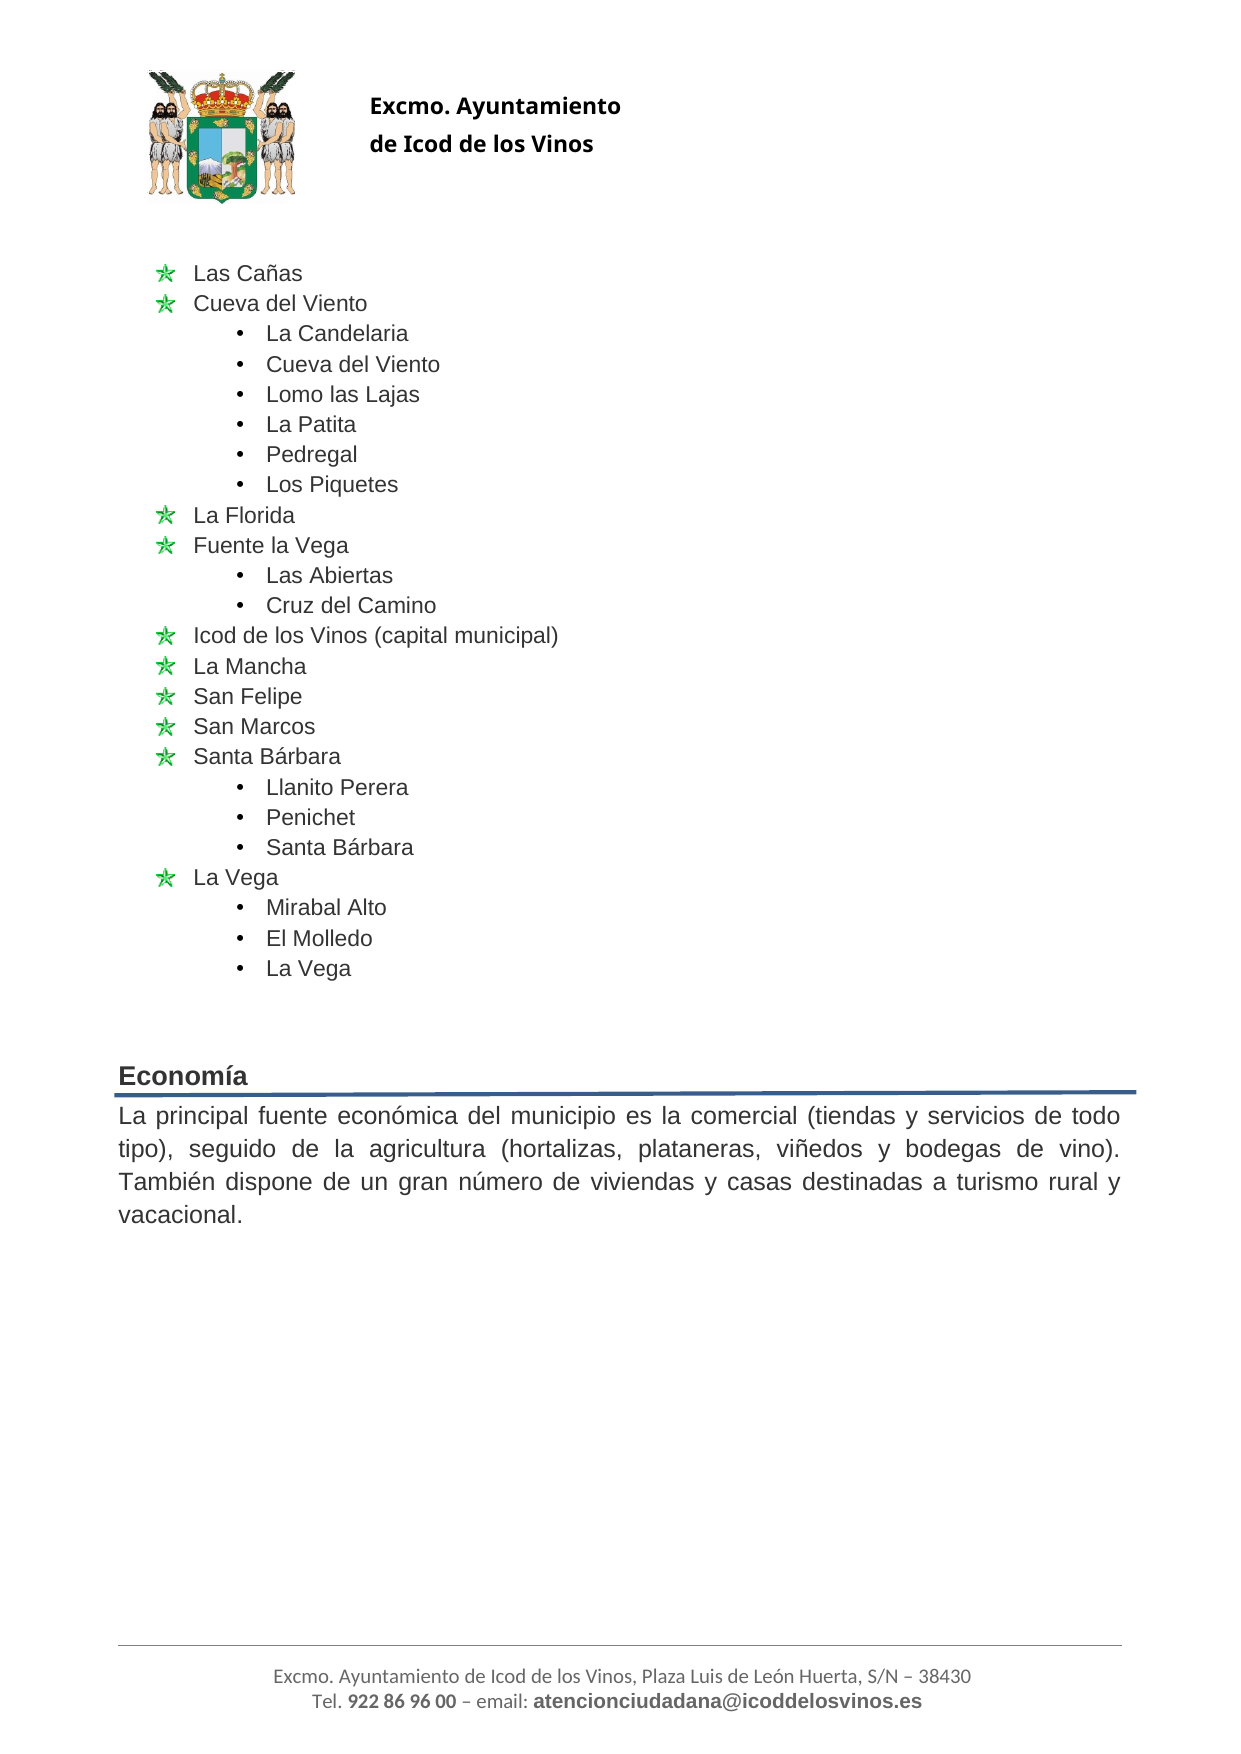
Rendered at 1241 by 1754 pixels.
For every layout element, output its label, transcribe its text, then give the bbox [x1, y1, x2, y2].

list Los Piquetes [236, 471, 1122, 498]
list Fuente la Vega [156, 532, 1122, 558]
text La principal fuente económica del municipio es la comercial (tiendas y servicios de todo tipo), seguido de la agricultura (hortalizas, plataneras, viñedos y bodegas de vino). También dispone de un gran número de viviendas y casas destinadas a turismo rural y vacacional. [118, 1101, 1122, 1229]
list Santa Bárbara [156, 743, 1122, 769]
list Cruz del Camino [236, 592, 1122, 618]
list La Vega [156, 864, 1122, 890]
picture [156, 294, 175, 313]
list Lomo las Lajas [236, 381, 1122, 407]
picture [156, 687, 175, 705]
picture [156, 505, 175, 524]
list Las Cañas [156, 260, 1122, 286]
picture [156, 626, 175, 645]
list El Molledo [236, 924, 1122, 951]
list La Vega [236, 955, 1122, 981]
list Las Abiertas [236, 562, 1122, 588]
list Pedregal [236, 441, 1122, 467]
picture [156, 656, 175, 675]
list La Florida [156, 502, 1122, 528]
list Icod de los Vinos (capital municipal) [156, 622, 1122, 649]
picture [149, 72, 295, 204]
list Penichet [236, 804, 1122, 830]
picture [156, 868, 175, 887]
picture [156, 717, 175, 736]
list Cueva del Viento [236, 351, 1122, 377]
list La Candelaria [236, 320, 1122, 347]
list Cueva del Viento [156, 290, 1122, 316]
picture [156, 536, 175, 554]
list Santa Bárbara [236, 834, 1122, 860]
list San Marcos [156, 713, 1122, 739]
picture [156, 747, 175, 766]
list Mirabal Alto [236, 894, 1122, 921]
list La Mancha [156, 653, 1122, 679]
list La Patita [236, 411, 1122, 437]
list Llanito Perera [236, 773, 1122, 800]
list San Felipe [156, 683, 1122, 709]
subtitle Economía [118, 1059, 1122, 1091]
picture [156, 264, 175, 282]
